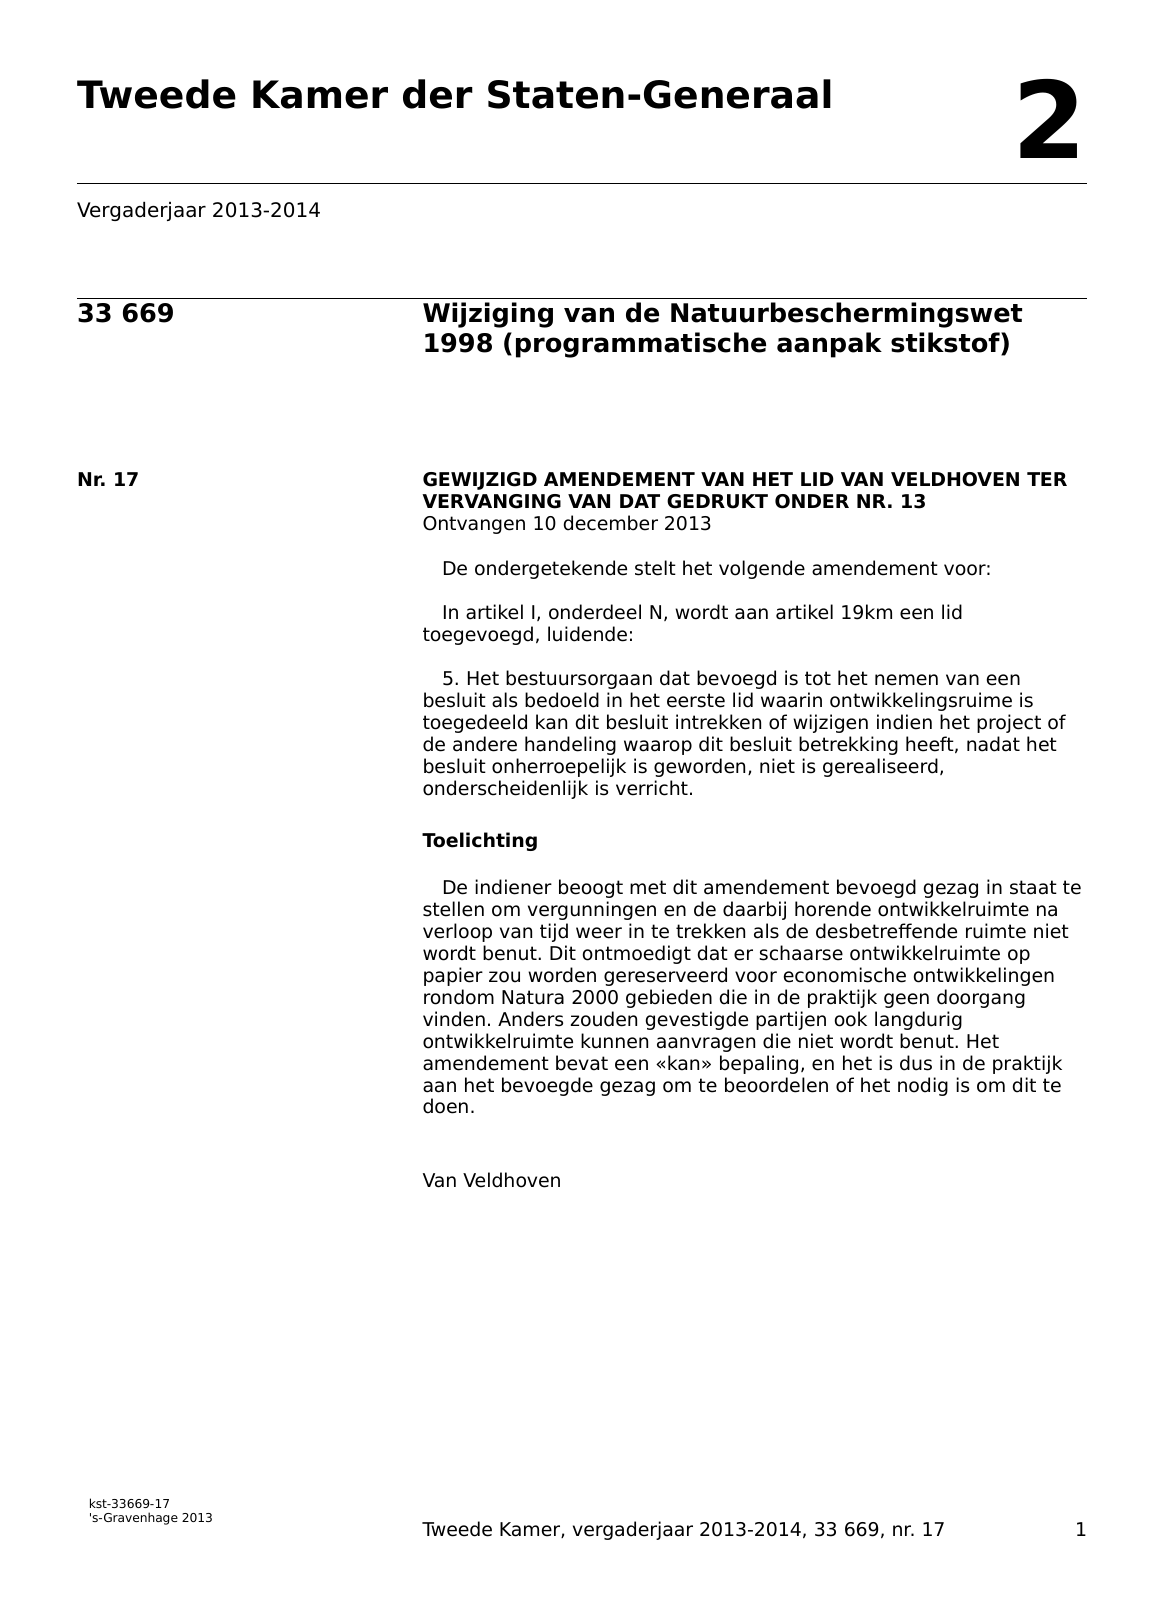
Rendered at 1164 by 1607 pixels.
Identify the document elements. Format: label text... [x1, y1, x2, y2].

table_header 2 [886, 59, 1087, 183]
text kst-33669-17 [88, 1497, 323, 1511]
subtitle 33 669 Wijziging van de Natuurbeschermingswet 1998 (programmatische aanpak stikstof) [77, 299, 1087, 358]
text De indiener beoogt met dit amendement bevoegd gezag in staat te stellen om vergunningen en de daarbij horende ontwikkelruimte na verloop van tijd weer in te trekken als de desbetreffende ruimte niet wordt benut. Dit ontmoedigt dat er schaarse ontwikkelruimte op papier zou worden gereserveerd voor economische ontwikkelingen rondom Natura 2000 gebieden die in de praktijk geen doorgang vinden. Anders zouden gevestigde partijen ook langdurig ontwikkelruimte kunnen aanvragen die niet wordt benut. Het amendement bevat een «kan» bepaling, en het is dus in de praktijk aan het bevoegde gezag om te beoordelen of het nodig is om dit te doen. [422, 877, 1087, 1118]
text De ondergetekende stelt het volgende amendement voor: [422, 557, 1087, 579]
table_header Tweede Kamer der Staten-Generaal [77, 59, 886, 183]
text Ontvangen 10 december 2013 [422, 513, 1087, 535]
subtitle Nr. 17 GEWIJZIGD AMENDEMENT VAN HET LID VAN VELDHOVEN TER VERVANGING VAN DAT GEDRUKT ONDER NR. 13 [77, 469, 1087, 513]
text In artikel I, onderdeel N, wordt aan artikel 19km een lid toegevoegd, luidende: [422, 602, 1087, 646]
table_cell Vergaderjaar 2013-2014 [77, 184, 1087, 298]
subtitle Toelichting [422, 830, 1087, 852]
text Van Veldhoven [422, 1148, 1087, 1192]
text 's-Gravenhage 2013 [88, 1511, 323, 1525]
text 5. Het bestuursorgaan dat bevoegd is tot het nemen van een besluit als bedoeld in het eerste lid waarin ontwikkelingsruime is toegedeeld kan dit besluit intrekken of wijzigen indien het project of de andere handeling waarop dit besluit betrekking heeft, nadat het besluit onherroepelijk is geworden, niet is gerealiseerd, onderscheidenlijk is verricht. [422, 668, 1087, 800]
